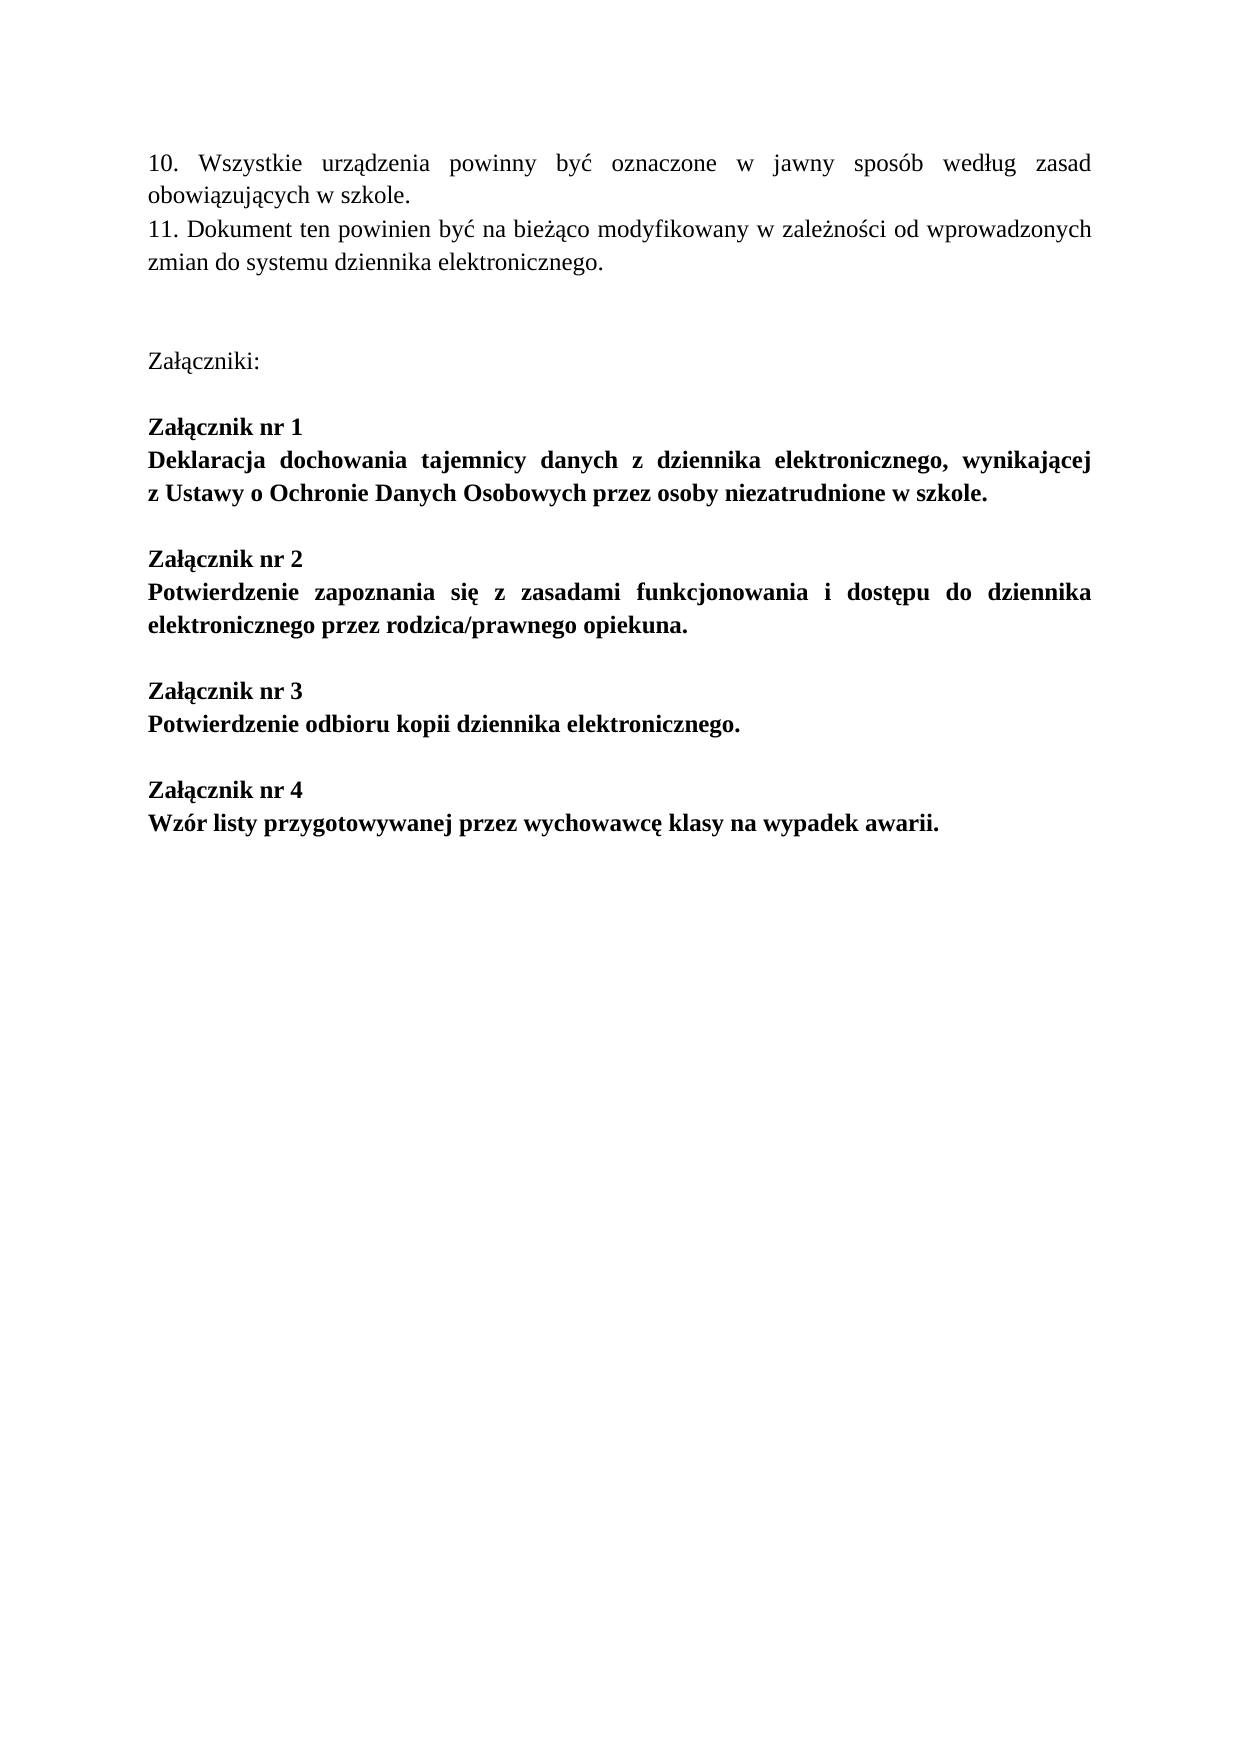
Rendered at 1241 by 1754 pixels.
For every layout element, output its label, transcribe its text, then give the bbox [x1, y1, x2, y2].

subtitle Potwierdzenie zapoznania się z zasadami funkcjonowania i dostępu do dziennika elektronicznego przez rodzica/prawnego opiekuna. [148, 577, 1093, 639]
text Załącznik nr 2 [148, 544, 1093, 573]
text Załącznik nr 3 [148, 676, 1093, 705]
text 11. Dokument ten powinien być na bieżąco modyfikowany w zależności od wprowadzonych zmian do systemu dziennika elektronicznego. [148, 214, 1093, 275]
text 10. Wszystkie urządzenia powinny być oznaczone w jawny sposób według zasad obowiązujących w szkole. [148, 148, 1093, 209]
subtitle Wzór listy przygotowywanej przez wychowawcę klasy na wypadek awarii. [148, 808, 1093, 837]
text Załącznik nr 1 [148, 412, 1093, 441]
subtitle Deklaracja dochowania tajemnicy danych z dziennika elektronicznego, wynikającej z Ustawy o Ochronie Danych Osobowych przez osoby niezatrudnione w szkole. [148, 445, 1093, 507]
text Załącznik nr 4 [148, 775, 1093, 804]
subtitle Potwierdzenie odbioru kopii dziennika elektronicznego. [148, 709, 1093, 738]
text Załączniki: [148, 346, 1093, 374]
